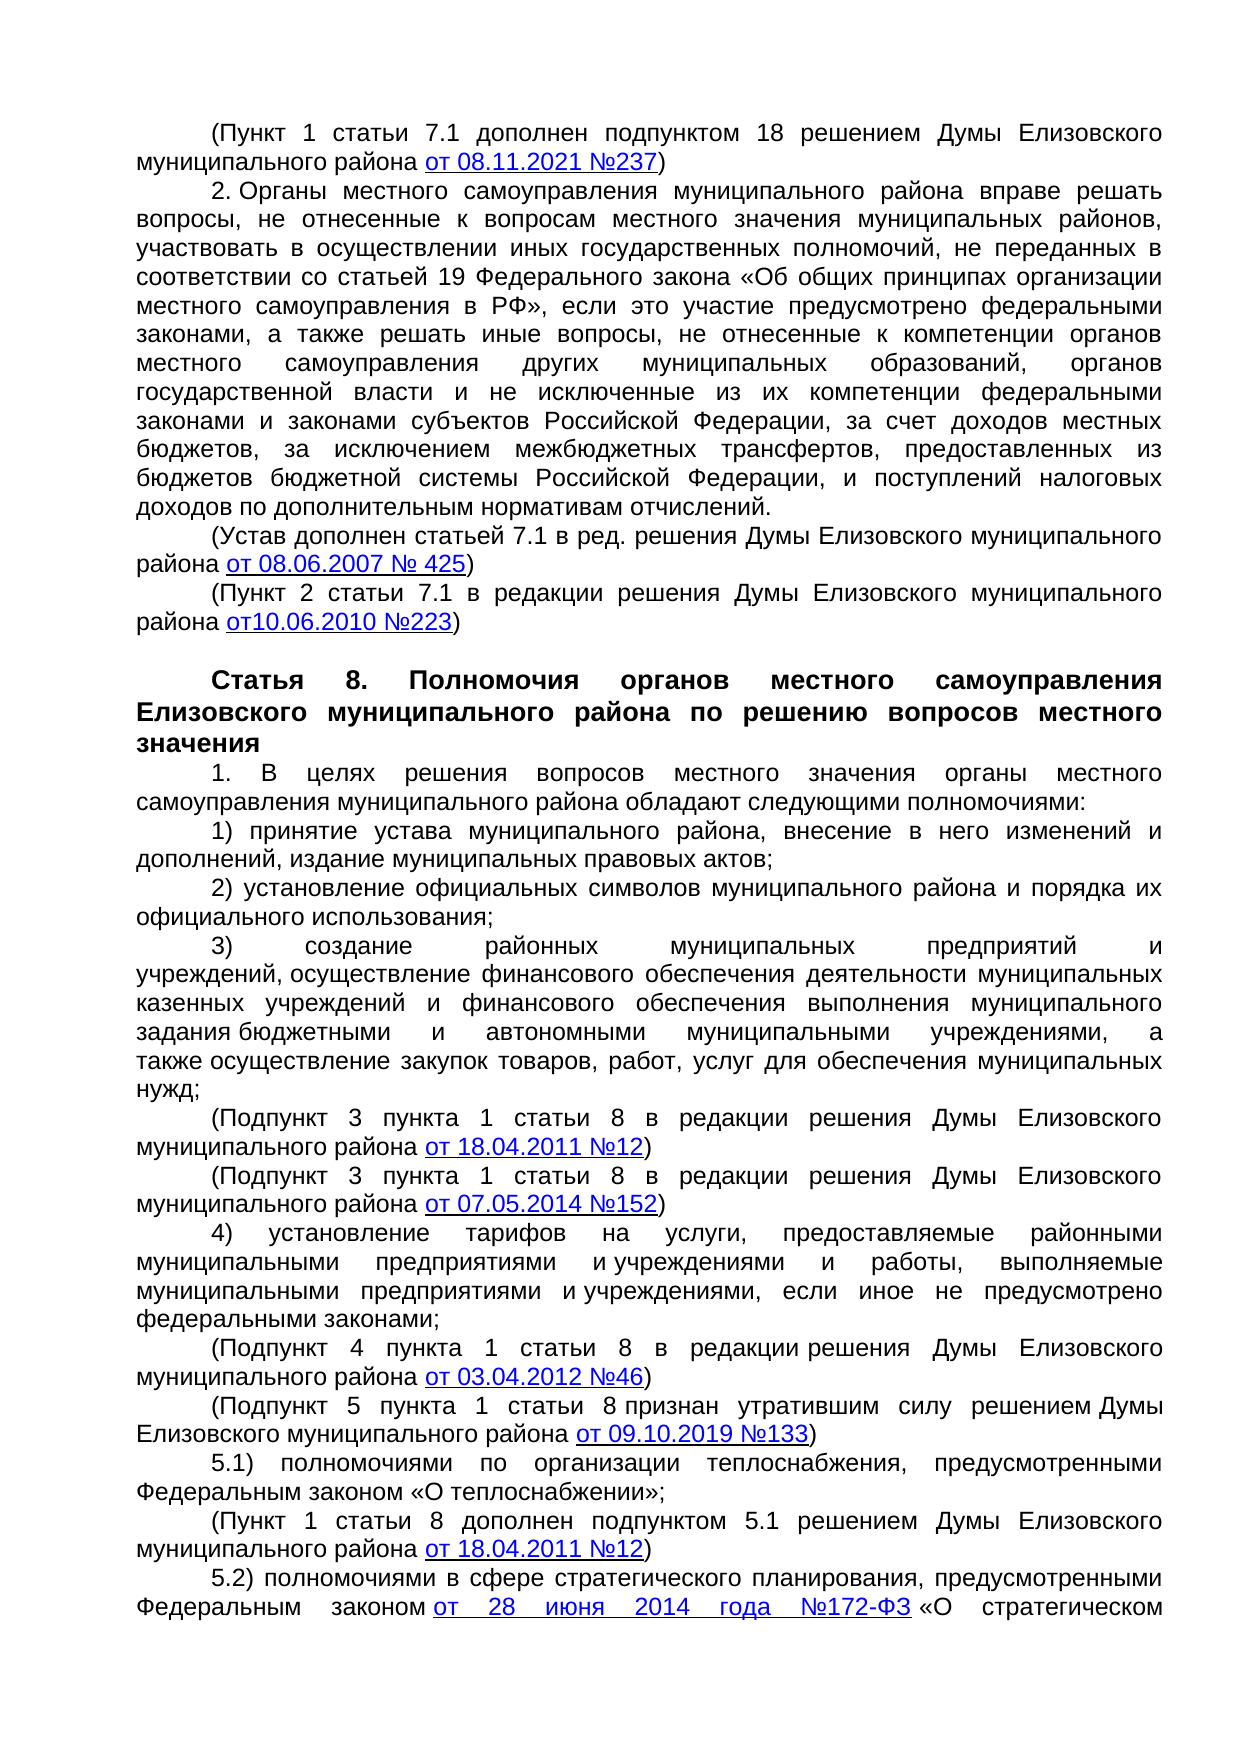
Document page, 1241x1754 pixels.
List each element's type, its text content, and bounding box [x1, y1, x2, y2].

text (Подпункт 3 пункта 1 статьи 8 в редакции решения Думы Елизовского муниципального района от 18.04.2011 №12) [136, 1103, 1163, 1161]
text (Пункт 1 статьи 8 дополнен подпунктом 5.1 решением Думы Елизовского муниципального района от 18.04.2011 №12) [136, 1506, 1163, 1563]
text 3) создание районных муниципальных предприятий и учреждений, осуществление финансового обеспечения деятельности муниципальных казенных учреждений и финансового обеспечения выполнения муниципального задания бюджетными и автономными муниципальными учреждениями, а также осуществление закупок товаров, работ, услуг для обеспечения муниципальных нужд; [136, 931, 1163, 1103]
text 1) принятие устава муниципального района, внесение в него изменений и дополнений, издание муниципальных правовых актов; [136, 816, 1163, 873]
text (Подпункт 5 пункта 1 статьи 8 признан утратившим силу решением Думы Елизовского муниципального района от 09.10.2019 №133) [136, 1391, 1163, 1448]
text 1. В целях решения вопросов местного значения органы местного самоуправления муниципального района обладают следующими полномочиями: [136, 758, 1163, 816]
text 5.1) полномочиями по организации теплоснабжения, предусмотренными Федеральным законом «О теплоснабжении»; [136, 1448, 1163, 1506]
text 4) установление тарифов на услуги, предоставляемые районными муниципальными предприятиями и учреждениями и работы, выполняемые муниципальными предприятиями и учреждениями, если иное не предусмотрено федеральными законами; [136, 1218, 1163, 1333]
text 2) установление официальных символов муниципального района и порядка их официального использования; [136, 873, 1163, 931]
text 5.2) полномочиями в сфере стратегического планирования, предусмотренными Федеральным законом от 28 июня 2014 года №172-ФЗ «О стратегическом [136, 1563, 1163, 1621]
text 2. Органы местного самоуправления муниципального района вправе решать вопросы, не отнесенные к вопросам местного значения муниципальных районов, участвовать в осуществлении иных государственных полномочий, не переданных в соответствии со статьей 19 Федерального закона «Об общих принципах организации местного самоуправления в РФ», если это участие предусмотрено федеральными законами, а также решать иные вопросы, не отнесенные к компетенции органов местного самоуправления других муниципальных образований, органов государственной власти и не исключенные из их компетенции федеральными законами и законами субъектов Российской Федерации, за счет доходов местных бюджетов, за исключением межбюджетных трансфертов, предоставленных из бюджетов бюджетной системы Российской Федерации, и поступлений налоговых доходов по дополнительным нормативам отчислений. [136, 176, 1163, 521]
text (Пункт 2 статьи 7.1 в редакции решения Думы Елизовского муниципального района от10.06.2010 №223) [136, 578, 1163, 636]
text (Подпункт 3 пункта 1 статьи 8 в редакции решения Думы Елизовского муниципального района от 07.05.2014 №152) [136, 1161, 1163, 1218]
text (Устав дополнен статьей 7.1 в ред. решения Думы Елизовского муниципального района от 08.06.2007 № 425) [136, 521, 1163, 578]
text (Пункт 1 статьи 7.1 дополнен подпунктом 18 решением Думы Елизовского муниципального района от 08.11.2021 №237) [136, 118, 1163, 176]
text Статья 8. Полномочия органов местного самоуправления Елизовского муниципального района по решению вопросов местного значения [136, 664, 1163, 758]
text (Подпункт 4 пункта 1 статьи 8 в редакции решения Думы Елизовского муниципального района от 03.04.2012 №46) [136, 1333, 1163, 1391]
